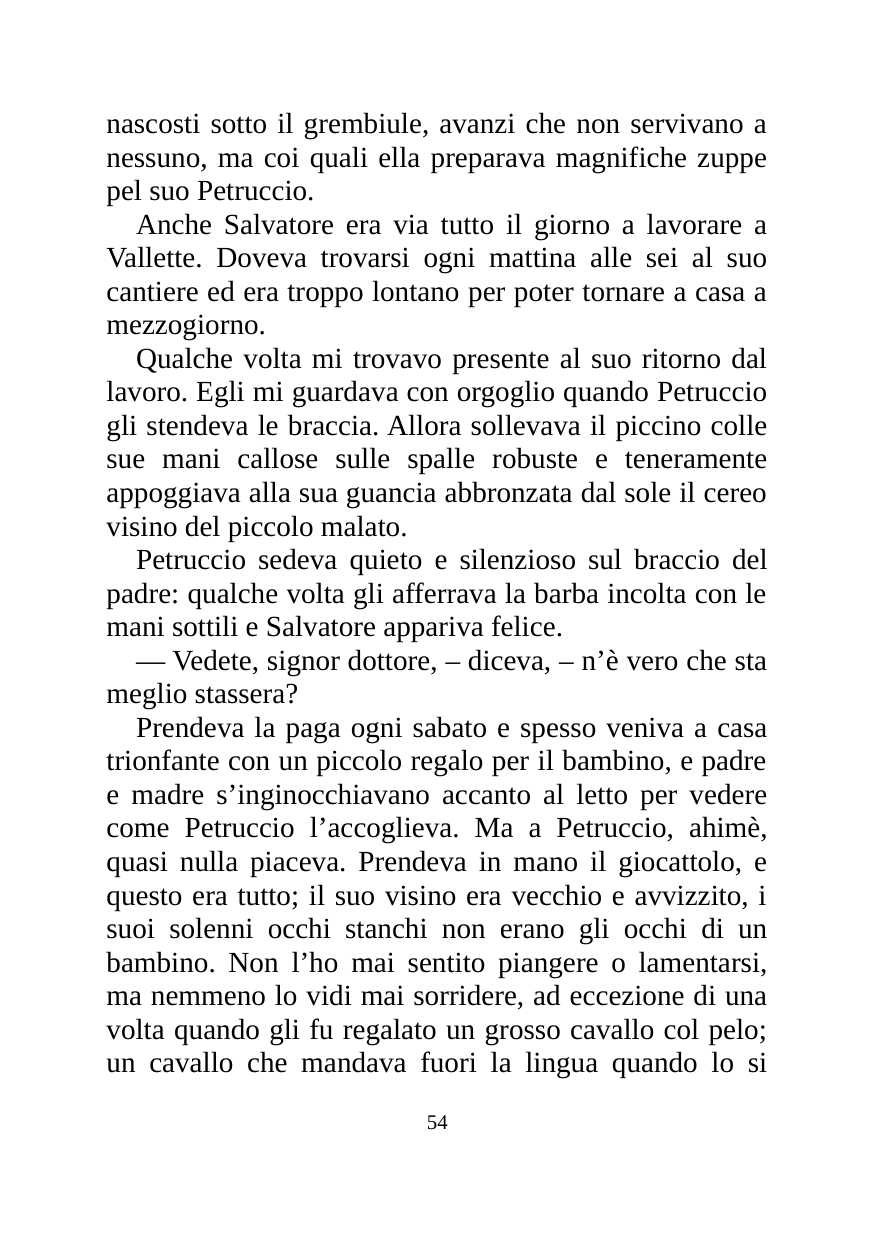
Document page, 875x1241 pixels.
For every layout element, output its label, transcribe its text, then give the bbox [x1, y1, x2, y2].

text Qualche volta mi trovavo presente al suo ritorno dal lavoro. Egli mi guardava con orgoglio quando Petruccio gli stendeva le braccia. Allora sollevava il piccino colle sue mani callose sulle spalle robuste e teneramente appoggiava alla sua guancia abbronzata dal sole il cereo visino del piccolo malato. [106, 341, 768, 542]
text — Vedete, signor dottore, – diceva, – n’è vero che sta meglio stassera? [106, 643, 768, 710]
text Petruccio sedeva quieto e silenzioso sul braccio del padre: qualche volta gli afferrava la barba incolta con le mani sottili e Salvatore appariva felice. [106, 542, 768, 643]
text Anche Salvatore era via tutto il giorno a lavorare a Vallette. Doveva trovarsi ogni mattina alle sei al suo cantiere ed era troppo lontano per poter tornare a casa a mezzogiorno. [106, 207, 768, 341]
text Prendeva la paga ogni sabato e spesso veniva a casa trionfante con un piccolo regalo per il bambino, e padre e madre s’inginocchiavano accanto al letto per vedere come Petruccio l’accoglieva. Ma a Petruccio, ahimè, quasi nulla piaceva. Prendeva in mano il giocattolo, e questo era tutto; il suo visino era vecchio e avvizzito, i suoi solenni occhi stanchi non erano gli occhi di un bambino. Non l’ho mai sentito piangere o lamentarsi, ma nemmeno lo vidi mai sorridere, ad eccezione di una volta quando gli fu regalato un grosso cavallo col pelo; un cavallo che mandava fuori la lingua quando lo si [106, 710, 768, 1079]
text nascosti sotto il grembiule, avanzi che non servivano a nessuno, ma coi quali ella preparava magnifiche zuppe pel suo Petruccio. [106, 106, 768, 207]
